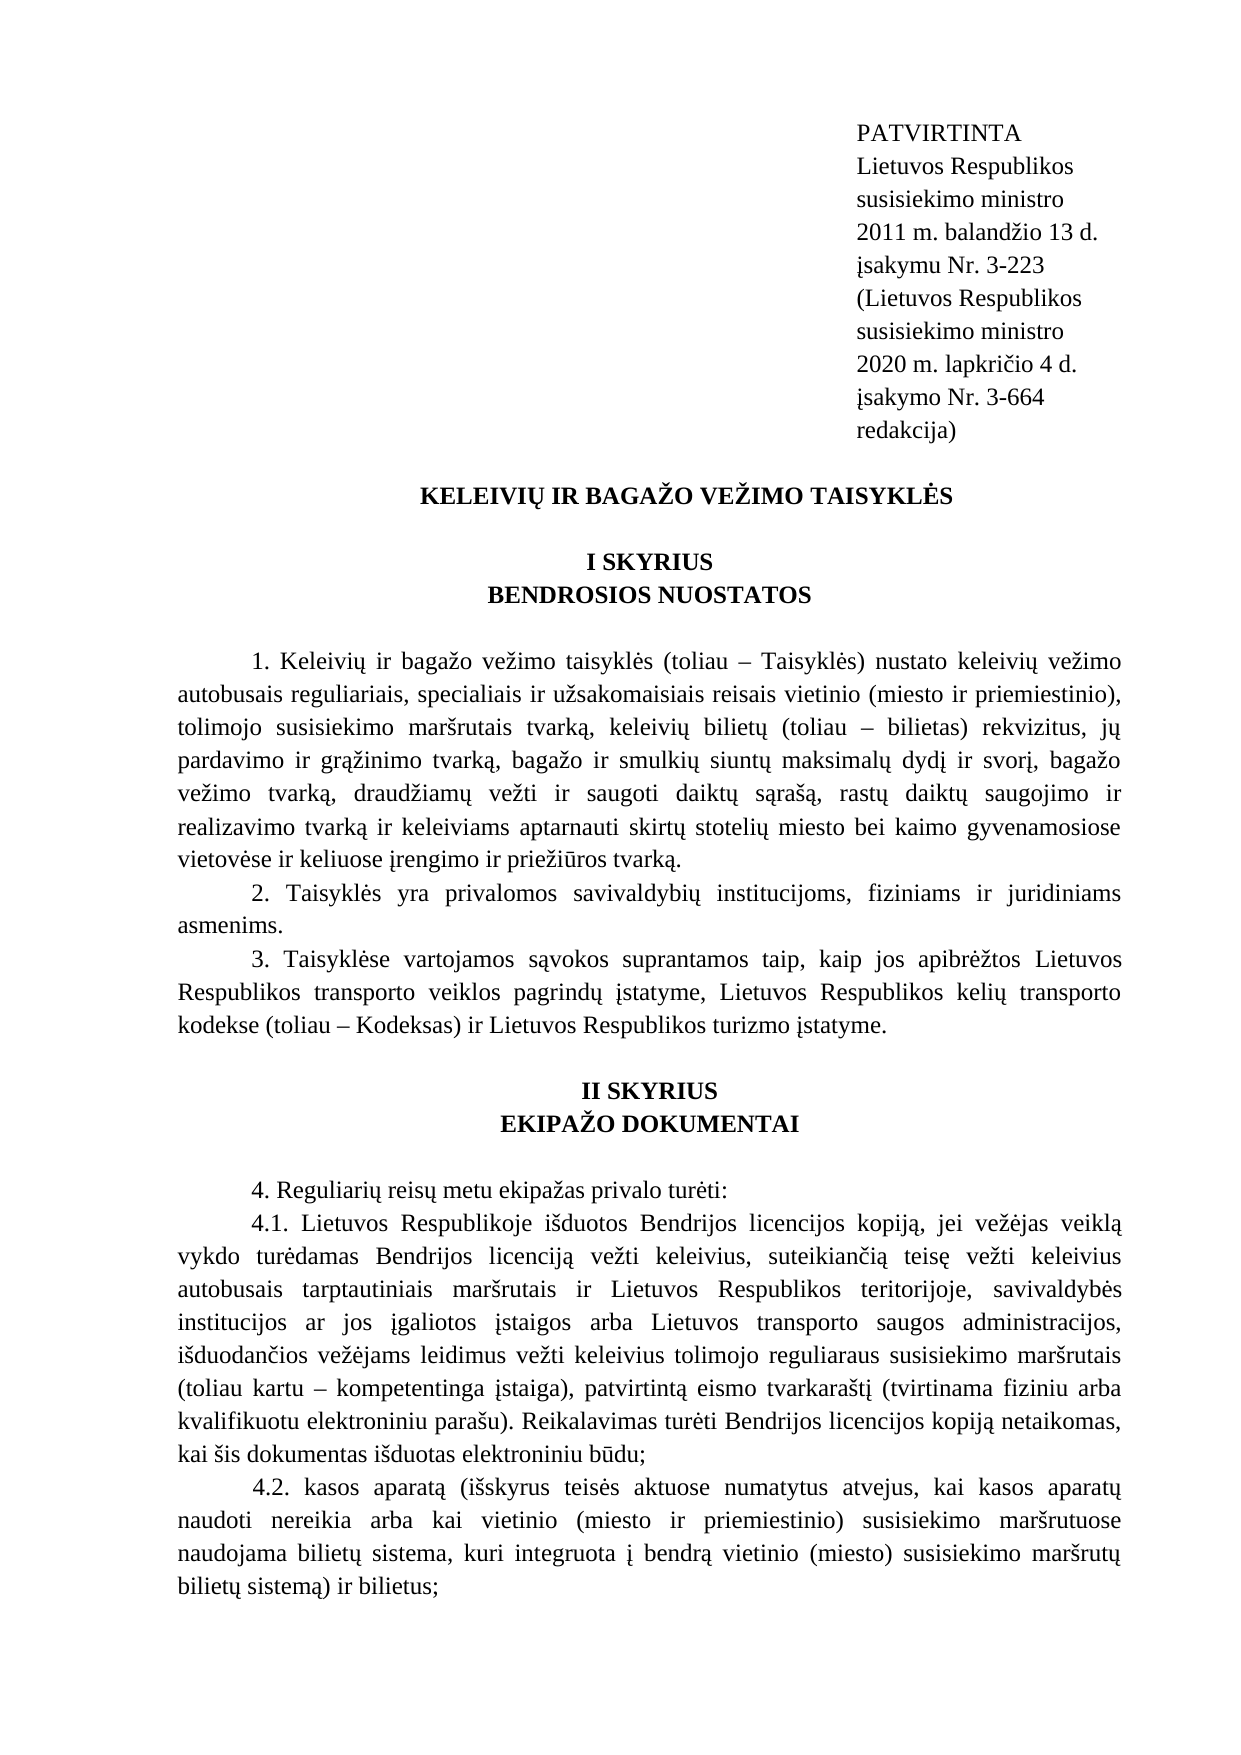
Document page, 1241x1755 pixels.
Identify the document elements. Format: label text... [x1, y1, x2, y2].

text 3. Taisyklėse vartojamos sąvokos suprantamos taip, kaip jos apibrėžtos Lietuvos Respublikos transporto veiklos pagrindų įstatyme, Lietuvos Respublikos kelių transporto kodekse (toliau – Kodeksas) ir Lietuvos Respublikos turizmo įstatyme. [177, 944, 1122, 1038]
text KELEIVIŲ IR BAGAŽO VEŽIMO TAISYKLĖS [177, 481, 1122, 510]
text 1. Keleivių ir bagažo vežimo taisyklės (toliau – Taisyklės) nustato keleivių vežimo autobusais reguliariais, specialiais ir užsakomaisiais reisais vietinio (miesto ir priemiestinio), tolimojo susisiekimo maršrutais tvarką, keleivių bilietų (toliau – bilietas) rekvizitus, jų pardavimo ir grąžinimo tvarką, bagažo ir smulkių siuntų maksimalų dydį ir svorį, bagažo vežimo tvarką, draudžiamų vežti ir saugoti daiktų sąrašą, rastų daiktų saugojimo ir realizavimo tvarką ir keleiviams aptarnauti skirtų stotelių miesto bei kaimo gyvenamosiose vietovėse ir keliuose įrengimo ir priežiūros tvarką. [177, 646, 1122, 873]
text redakcija) [856, 415, 1122, 444]
text susisiekimo ministro [856, 184, 1122, 213]
text 2. Taisyklės yra privalomos savivaldybių institucijoms, fiziniams ir juridiniams asmenims. [177, 878, 1122, 939]
text Lietuvos Respublikos [856, 151, 1122, 180]
text susisiekimo ministro 2020 m. lapkričio 4 d. [856, 316, 1122, 378]
text I skyrius [177, 547, 1122, 576]
text II SKYRIUS [177, 1076, 1122, 1104]
text BENDROSIOS NUOSTATOS [177, 580, 1122, 609]
text 4.1. Lietuvos Respublikoje išduotos Bendrijos licencijos kopiją, jei vežėjas veiklą vykdo turėdamas Bendrijos licenciją vežti keleivius, suteikiančią teisę vežti keleivius autobusais tarptautiniais maršrutais ir Lietuvos Respublikos teritorijoje, savivaldybės institucijos ar jos įgaliotos įstaigos arba Lietuvos transporto saugos administracijos, išduodančios vežėjams leidimus vežti keleivius tolimojo reguliaraus susisiekimo maršrutais (toliau kartu – kompetentinga įstaiga), patvirtintą eismo tvarkaraštį (tvirtinama fiziniu arba kvalifikuotu elektroniniu parašu). Reikalavimas turėti Bendrijos licencijos kopiją netaikomas, kai šis dokumentas išduotas elektroniniu būdu; [177, 1208, 1122, 1468]
text 2011 m. balandžio 13 d. įsakymu Nr. 3-223 [856, 217, 1122, 279]
text EKIPAŽO DOKUMENTAI [177, 1109, 1122, 1137]
text (Lietuvos Respublikos [856, 283, 1122, 312]
text įsakymo Nr. 3-664 [856, 382, 1122, 411]
text PATVIRTINTA [856, 118, 1122, 147]
text 4.2. kasos aparatą (išskyrus teisės aktuose numatytus atvejus, kai kasos aparatų naudoti nereikia arba kai vietinio (miesto ir priemiestinio) susisiekimo maršrutuose naudojama bilietų sistema, kuri integruota į bendrą vietinio (miesto) susisiekimo maršrutų bilietų sistemą) ir bilietus; [177, 1472, 1122, 1600]
text 4. Reguliarių reisų metu ekipažas privalo turėti: [177, 1175, 1122, 1203]
